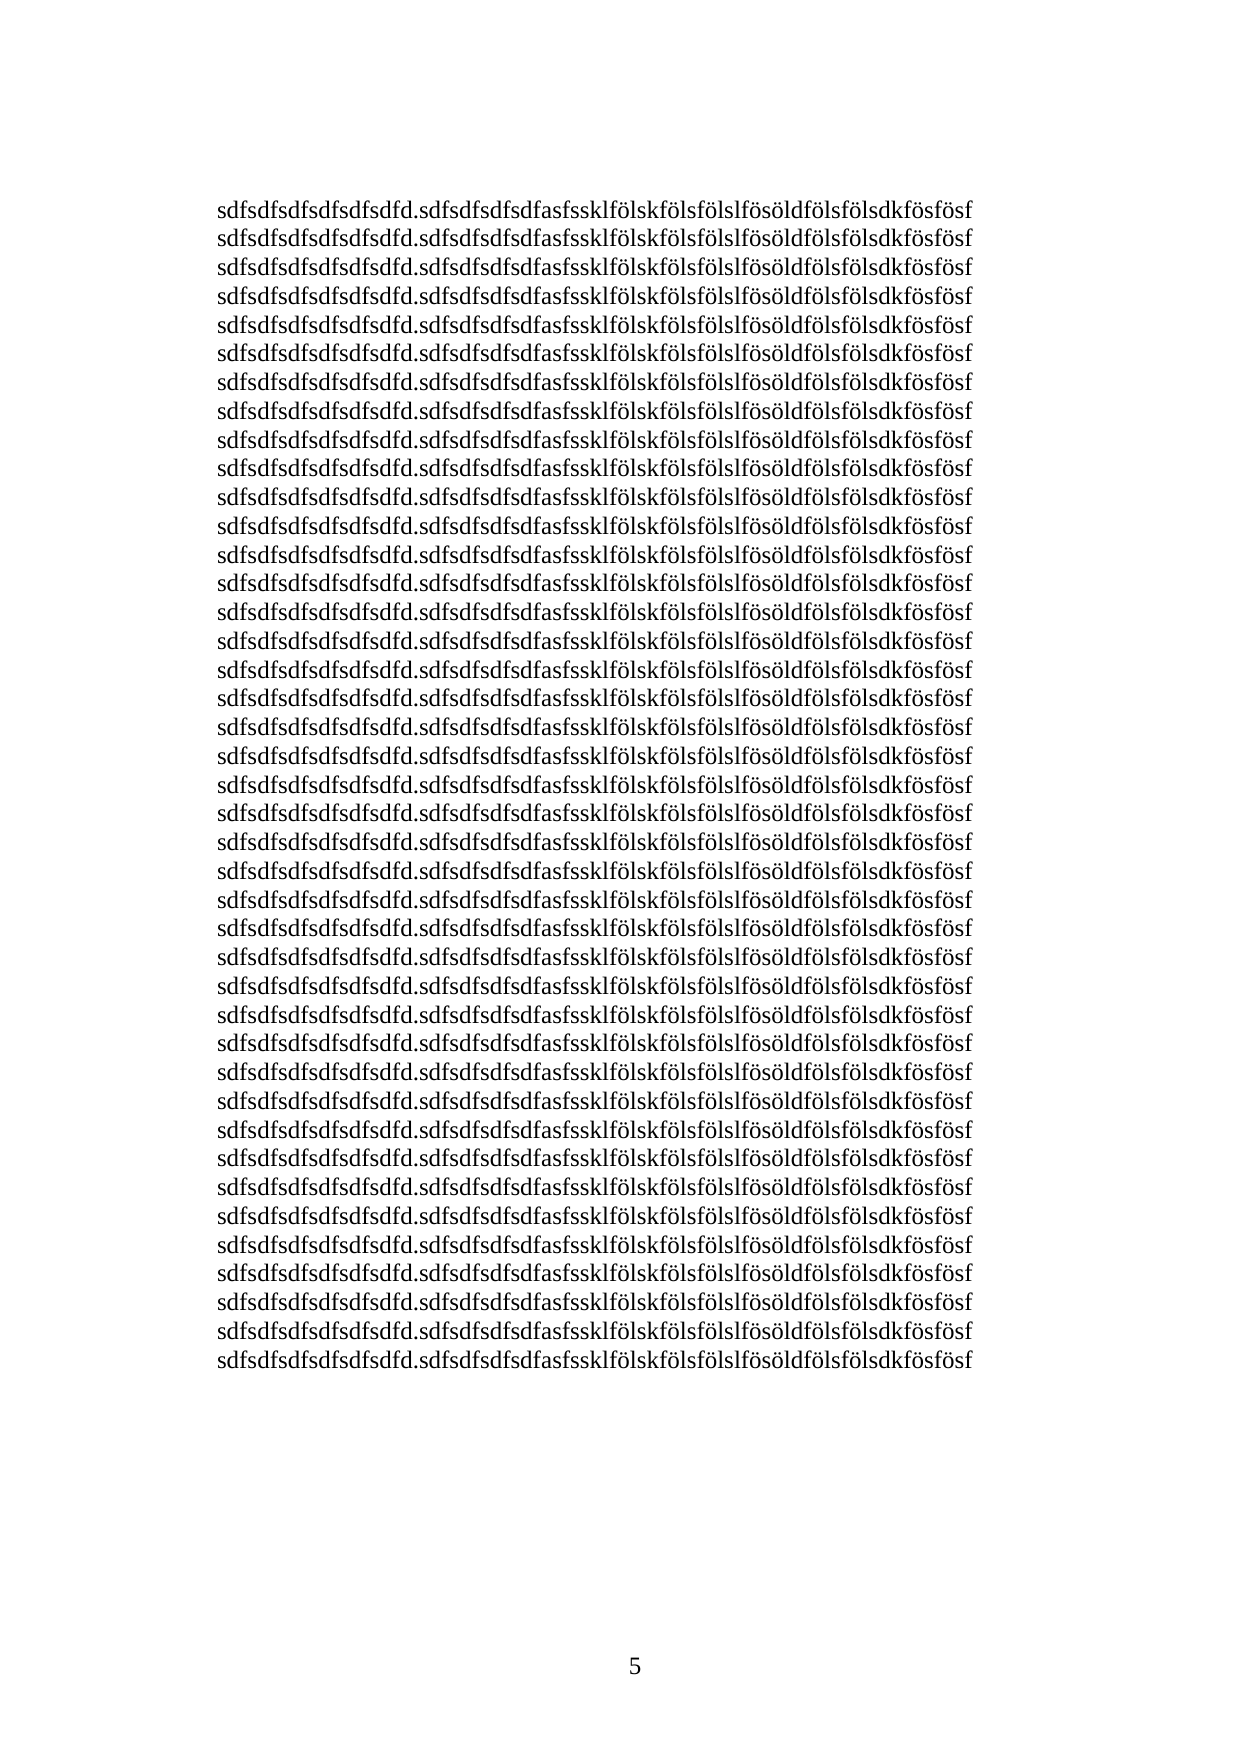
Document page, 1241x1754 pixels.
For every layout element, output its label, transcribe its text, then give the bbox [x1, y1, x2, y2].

text sdfsdfsdfsdfsdfsdfd.sdfsdfsdfsdfasfssklfölskfölsfölslfösöldfölsfölsdkfösfösf [187, 856, 1053, 885]
text sdfsdfsdfsdfsdfsdfd.sdfsdfsdfsdfasfssklfölskfölsfölslfösöldfölsfölsdkfösfösf [187, 885, 1053, 913]
text sdfsdfsdfsdfsdfsdfd.sdfsdfsdfsdfasfssklfölskfölsfölslfösöldfölsfölsdkfösfösf [187, 798, 1053, 827]
text sdfsdfsdfsdfsdfsdfd.sdfsdfsdfsdfasfssklfölskfölsfölslfösöldfölsfölsdkfösfösf [187, 1287, 1053, 1316]
text sdfsdfsdfsdfsdfsdfd.sdfsdfsdfsdfasfssklfölskfölsfölslfösöldfölsfölsdkfösfösf [187, 396, 1053, 425]
text sdfsdfsdfsdfsdfsdfd.sdfsdfsdfsdfasfssklfölskfölsfölslfösöldfölsfölsdkfösfösf [187, 683, 1053, 712]
text sdfsdfsdfsdfsdfsdfd.sdfsdfsdfsdfasfssklfölskfölsfölslfösöldfölsfölsdkfösfösf [187, 1345, 1053, 1373]
text sdfsdfsdfsdfsdfsdfd.sdfsdfsdfsdfasfssklfölskfölsfölslfösöldfölsfölsdkfösfösf [187, 281, 1053, 310]
text sdfsdfsdfsdfsdfsdfd.sdfsdfsdfsdfasfssklfölskfölsfölslfösöldfölsfölsdkfösfösf [187, 626, 1053, 655]
text sdfsdfsdfsdfsdfsdfd.sdfsdfsdfsdfasfssklfölskfölsfölslfösöldfölsfölsdkfösfösf [187, 453, 1053, 482]
text sdfsdfsdfsdfsdfsdfd.sdfsdfsdfsdfasfssklfölskfölsfölslfösöldfölsfölsdkfösfösf [187, 1172, 1053, 1201]
text sdfsdfsdfsdfsdfsdfd.sdfsdfsdfsdfasfssklfölskfölsfölslfösöldfölsfölsdkfösfösf [187, 367, 1053, 396]
text sdfsdfsdfsdfsdfsdfd.sdfsdfsdfsdfasfssklfölskfölsfölslfösöldfölsfölsdkfösfösf [187, 1028, 1053, 1057]
text sdfsdfsdfsdfsdfsdfd.sdfsdfsdfsdfasfssklfölskfölsfölslfösöldfölsfölsdkfösfösf [187, 1057, 1053, 1086]
text sdfsdfsdfsdfsdfsdfd.sdfsdfsdfsdfasfssklfölskfölsfölslfösöldfölsfölsdkfösfösf [187, 1143, 1053, 1172]
text sdfsdfsdfsdfsdfsdfd.sdfsdfsdfsdfasfssklfölskfölsfölslfösöldfölsfölsdkfösfösf [187, 913, 1053, 942]
text sdfsdfsdfsdfsdfsdfd.sdfsdfsdfsdfasfssklfölskfölsfölslfösöldfölsfölsdkfösfösf [187, 511, 1053, 540]
text sdfsdfsdfsdfsdfsdfd.sdfsdfsdfsdfasfssklfölskfölsfölslfösöldfölsfölsdkfösfösf [187, 942, 1053, 971]
text sdfsdfsdfsdfsdfsdfd.sdfsdfsdfsdfasfssklfölskfölsfölslfösöldfölsfölsdkfösfösf [187, 1258, 1053, 1287]
text sdfsdfsdfsdfsdfsdfd.sdfsdfsdfsdfasfssklfölskfölsfölslfösöldfölsfölsdkfösfösf [187, 482, 1053, 511]
text sdfsdfsdfsdfsdfsdfd.sdfsdfsdfsdfasfssklfölskfölsfölslfösöldfölsfölsdkfösfösf [187, 655, 1053, 683]
text sdfsdfsdfsdfsdfsdfd.sdfsdfsdfsdfasfssklfölskfölsfölslfösöldfölsfölsdkfösfösf [187, 540, 1053, 568]
text sdfsdfsdfsdfsdfsdfd.sdfsdfsdfsdfasfssklfölskfölsfölslfösöldfölsfölsdkfösfösf [187, 1000, 1053, 1028]
text sdfsdfsdfsdfsdfsdfd.sdfsdfsdfsdfasfssklfölskfölsfölslfösöldfölsfölsdkfösfösf [187, 252, 1053, 281]
text sdfsdfsdfsdfsdfsdfd.sdfsdfsdfsdfasfssklfölskfölsfölslfösöldfölsfölsdkfösfösf [187, 338, 1053, 367]
text sdfsdfsdfsdfsdfsdfd.sdfsdfsdfsdfasfssklfölskfölsfölslfösöldfölsfölsdkfösfösf [187, 827, 1053, 856]
text sdfsdfsdfsdfsdfsdfd.sdfsdfsdfsdfasfssklfölskfölsfölslfösöldfölsfölsdkfösfösf [187, 568, 1053, 597]
text sdfsdfsdfsdfsdfsdfd.sdfsdfsdfsdfasfssklfölskfölsfölslfösöldfölsfölsdkfösfösf [187, 971, 1053, 1000]
text sdfsdfsdfsdfsdfsdfd.sdfsdfsdfsdfasfssklfölskfölsfölslfösöldfölsfölsdkfösfösf [187, 1316, 1053, 1345]
text sdfsdfsdfsdfsdfsdfd.sdfsdfsdfsdfasfssklfölskfölsfölslfösöldfölsfölsdkfösfösf [187, 425, 1053, 453]
text sdfsdfsdfsdfsdfsdfd.sdfsdfsdfsdfasfssklfölskfölsfölslfösöldfölsfölsdkfösfösf [187, 741, 1053, 770]
text sdfsdfsdfsdfsdfsdfd.sdfsdfsdfsdfasfssklfölskfölsfölslfösöldfölsfölsdkfösfösf [187, 597, 1053, 626]
text sdfsdfsdfsdfsdfsdfd.sdfsdfsdfsdfasfssklfölskfölsfölslfösöldfölsfölsdkfösfösf [187, 223, 1053, 252]
text sdfsdfsdfsdfsdfsdfd.sdfsdfsdfsdfasfssklfölskfölsfölslfösöldfölsfölsdkfösfösf [187, 770, 1053, 798]
text sdfsdfsdfsdfsdfsdfd.sdfsdfsdfsdfasfssklfölskfölsfölslfösöldfölsfölsdkfösfösf [187, 195, 1053, 223]
text sdfsdfsdfsdfsdfsdfd.sdfsdfsdfsdfasfssklfölskfölsfölslfösöldfölsfölsdkfösfösf [187, 712, 1053, 741]
text sdfsdfsdfsdfsdfsdfd.sdfsdfsdfsdfasfssklfölskfölsfölslfösöldfölsfölsdkfösfösf [187, 310, 1053, 338]
text sdfsdfsdfsdfsdfsdfd.sdfsdfsdfsdfasfssklfölskfölsfölslfösöldfölsfölsdkfösfösf [187, 1230, 1053, 1258]
text sdfsdfsdfsdfsdfsdfd.sdfsdfsdfsdfasfssklfölskfölsfölslfösöldfölsfölsdkfösfösf [187, 1086, 1053, 1115]
text sdfsdfsdfsdfsdfsdfd.sdfsdfsdfsdfasfssklfölskfölsfölslfösöldfölsfölsdkfösfösf [187, 1201, 1053, 1230]
text sdfsdfsdfsdfsdfsdfd.sdfsdfsdfsdfasfssklfölskfölsfölslfösöldfölsfölsdkfösfösf [187, 1115, 1053, 1143]
